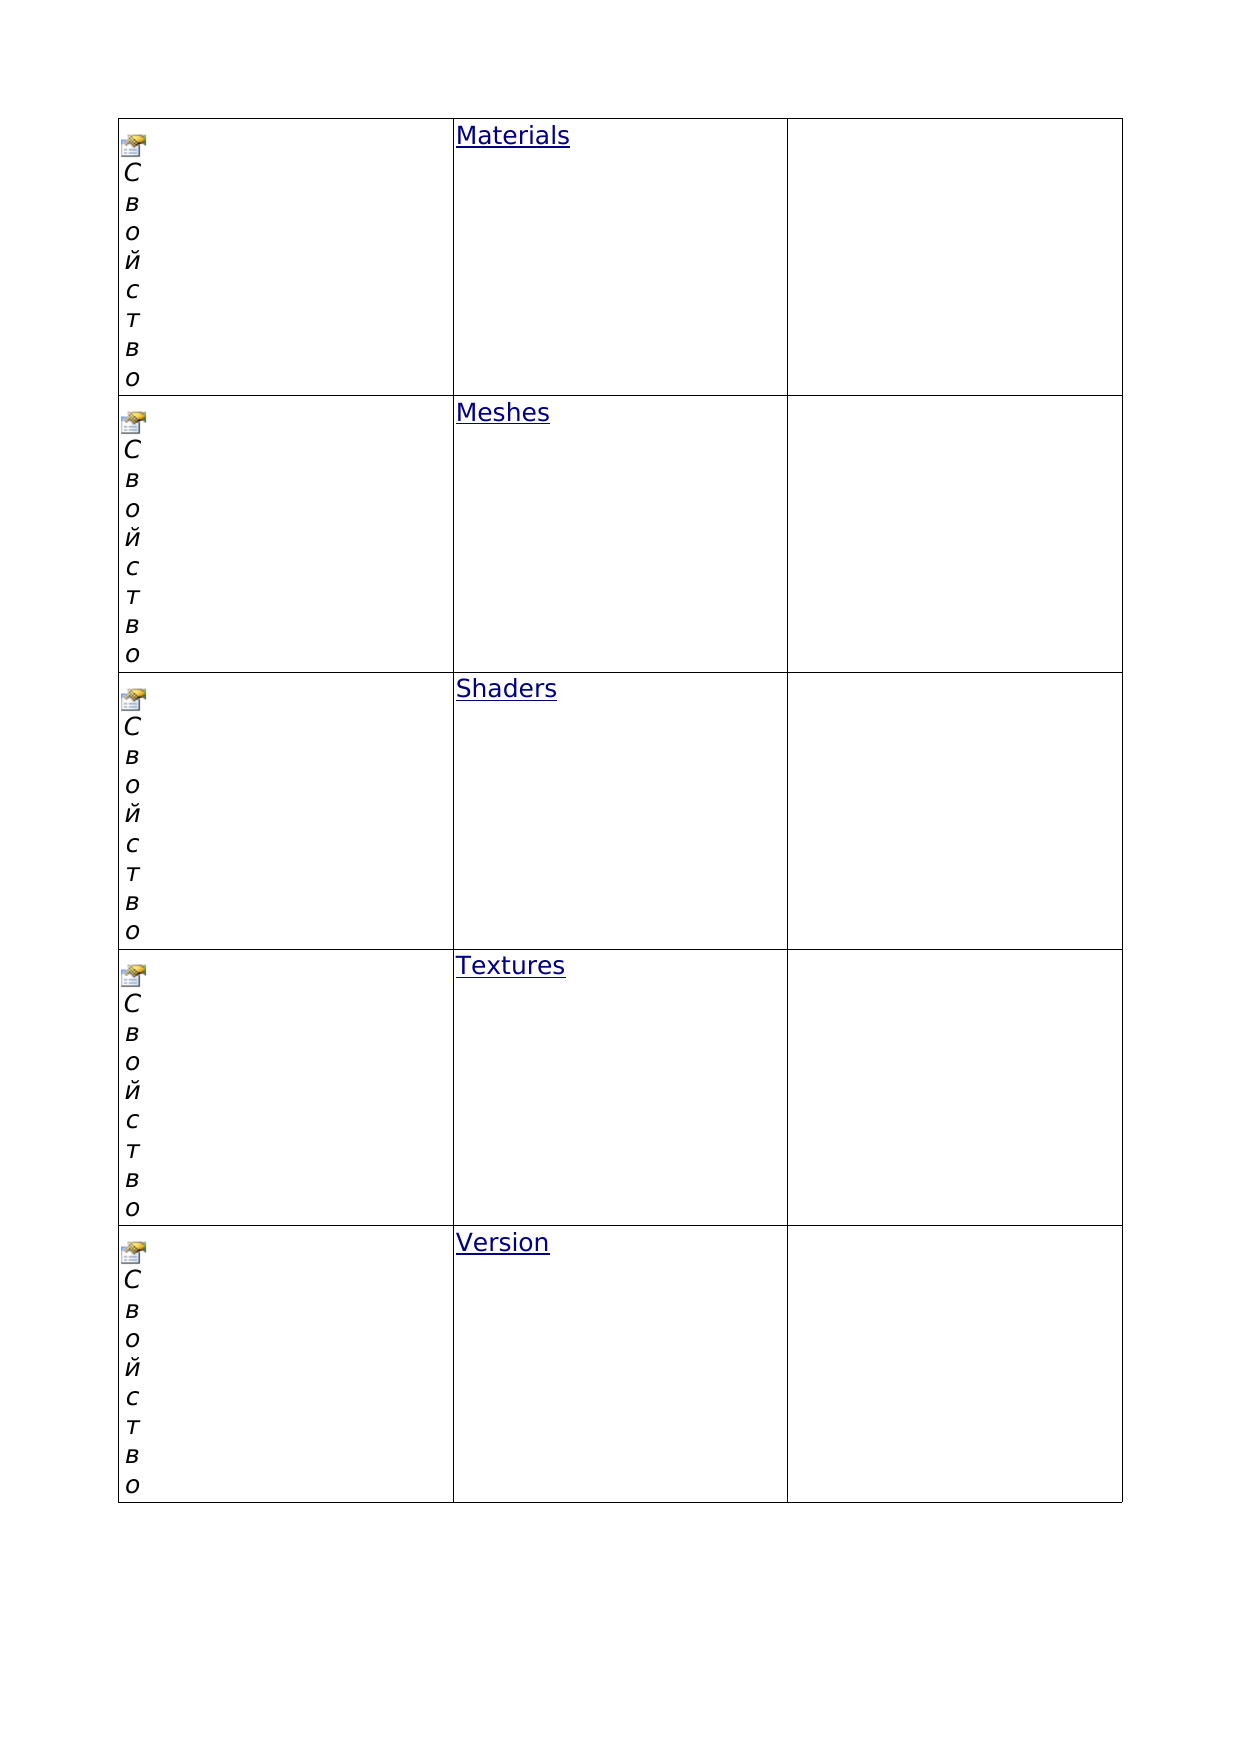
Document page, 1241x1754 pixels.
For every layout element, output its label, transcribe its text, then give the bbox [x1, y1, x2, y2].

picture [121, 410, 147, 436]
table_cell Materials [454, 119, 787, 395]
table_cell [119, 396, 453, 672]
table_cell [119, 1226, 453, 1502]
table_cell Meshes [454, 396, 787, 672]
picture [121, 687, 147, 713]
picture [121, 1240, 147, 1266]
table_cell [119, 673, 453, 948]
picture [121, 133, 147, 159]
table_cell [788, 119, 1122, 395]
picture [121, 963, 147, 989]
table_cell [119, 950, 453, 1225]
table_cell Textures [454, 950, 787, 1225]
table_cell Shaders [454, 673, 787, 948]
table_cell [788, 396, 1122, 672]
table_cell Version [454, 1226, 787, 1502]
table_cell [788, 1226, 1122, 1502]
table_cell [119, 119, 453, 395]
table_cell [788, 673, 1122, 948]
table_cell [788, 950, 1122, 1225]
